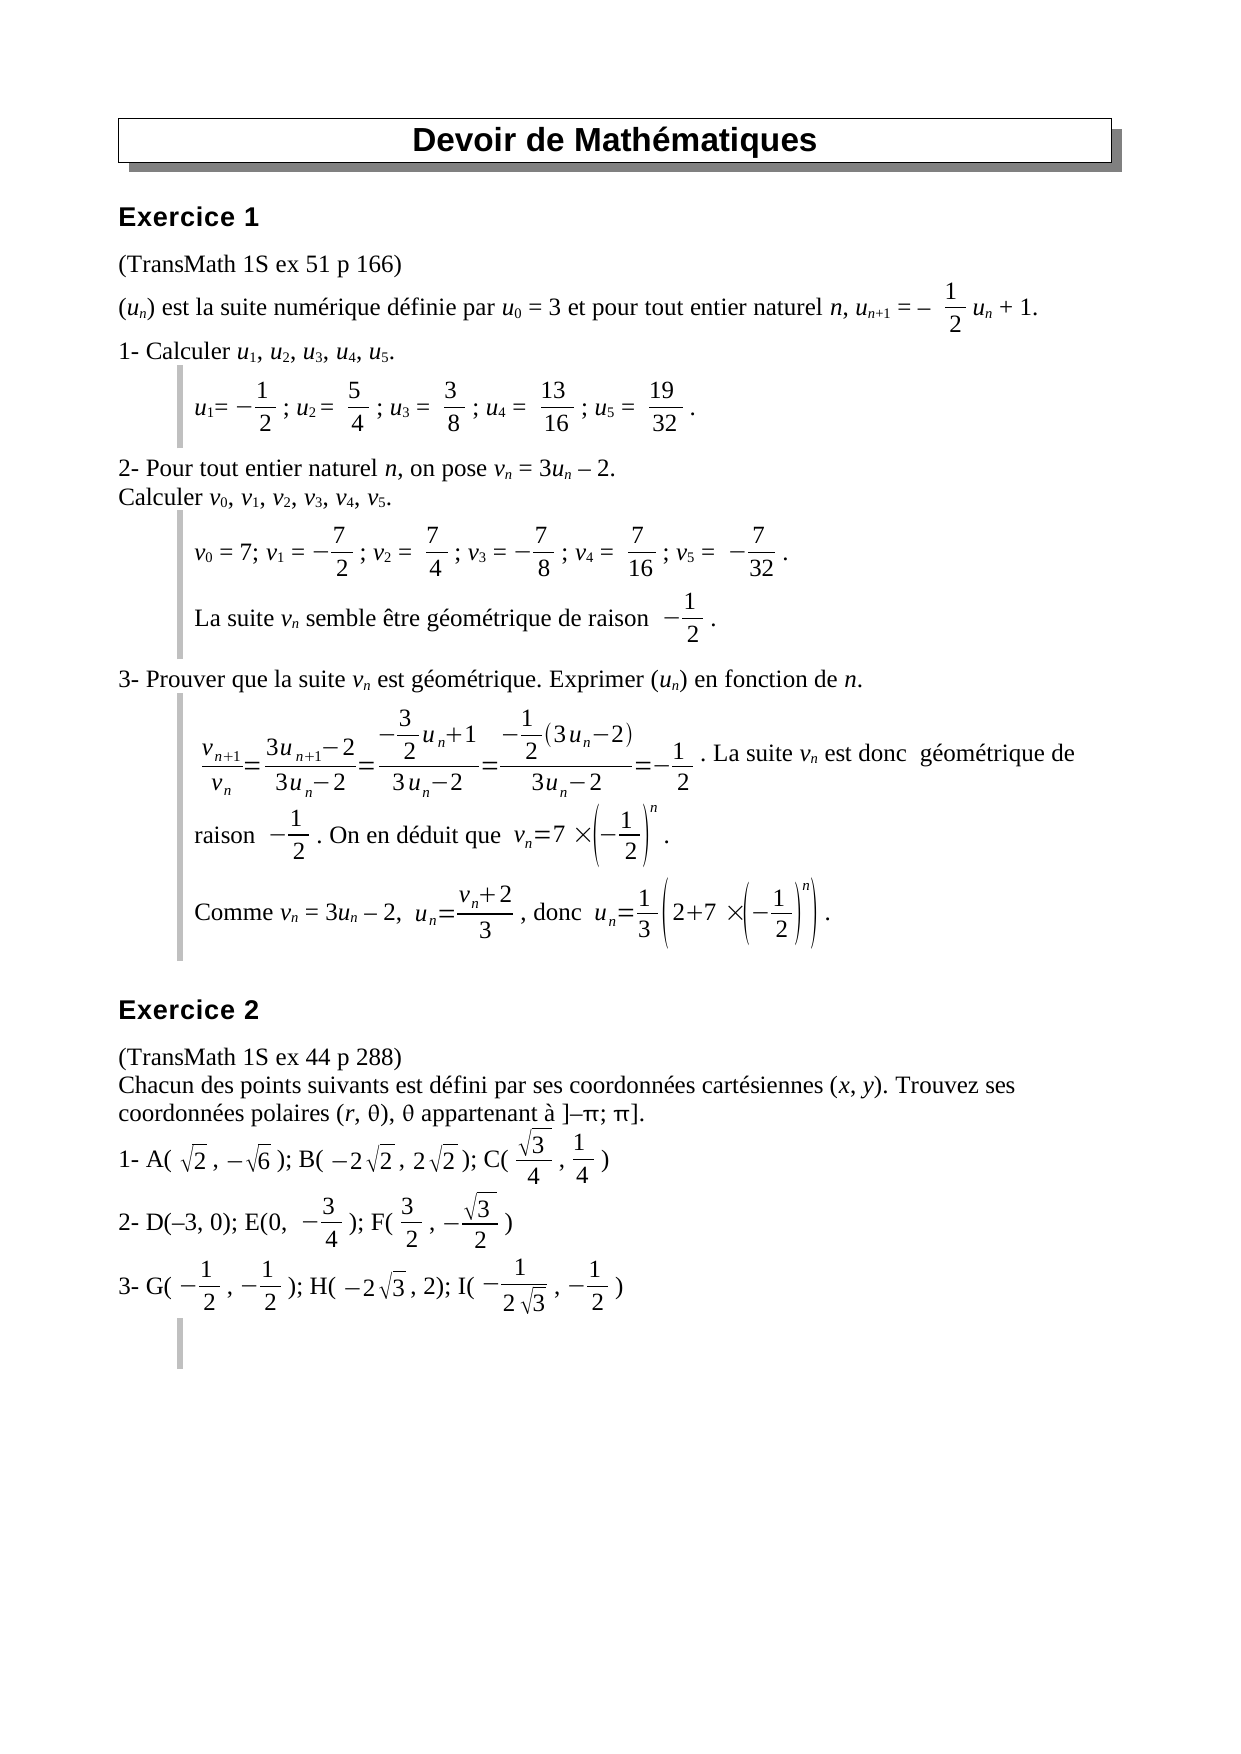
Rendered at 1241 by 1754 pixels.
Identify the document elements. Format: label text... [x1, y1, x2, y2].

text 3- G(,); H(, 2); I(,) [118, 1254, 1122, 1317]
text La suite vn semble être géométrique de raison . [183, 576, 1122, 659]
text v0 = 7; v1 =; v2 = ; v3 =; v4 = ; v5 = . [183, 510, 1122, 576]
text 3- Prouver que la suite vn est géométrique. Exprimer (un) en fonction de n. [118, 665, 1122, 693]
text (TransMath 1S ex 44 p 288) [118, 1043, 1122, 1071]
text . La suite vn est donc géométrique de raison . On en déduit que . [183, 693, 1122, 863]
text u1=; u2 = ; u3 = ; u4 = ; u5 = . [183, 365, 1122, 448]
text 2- Pour tout entier naturel n, on pose vn = 3un – 2. [118, 454, 1122, 482]
text Comme vn = 3un – 2, , donc . [183, 863, 1122, 961]
text Calculer v0, v1, v2, v3, v4, v5. [118, 482, 1122, 510]
text Exercice 2 [118, 995, 1122, 1025]
text 1- Calculer u1, u2, u3, u4, u5. [118, 337, 1122, 365]
text Chacun des points suivants est défini par ses coordonnées cartésiennes (x, y). Trouvez ses coordonnées polaires (r, ),  appartenant à ]–; ]. [118, 1071, 1122, 1127]
text Devoir de Mathématiques [119, 119, 1111, 162]
text (un) est la suite numérique définie par u0 = 3 et pour tout entier naturel n, un+1 = – un + 1. [118, 277, 1122, 337]
text 1- A(,); B(,); C(,) [118, 1127, 1122, 1190]
text Exercice 1 [118, 202, 1122, 232]
text (TransMath 1S ex 51 p 166) [118, 249, 1122, 277]
text 2- D(–3, 0); E(0, ); F(,) [118, 1190, 1122, 1254]
